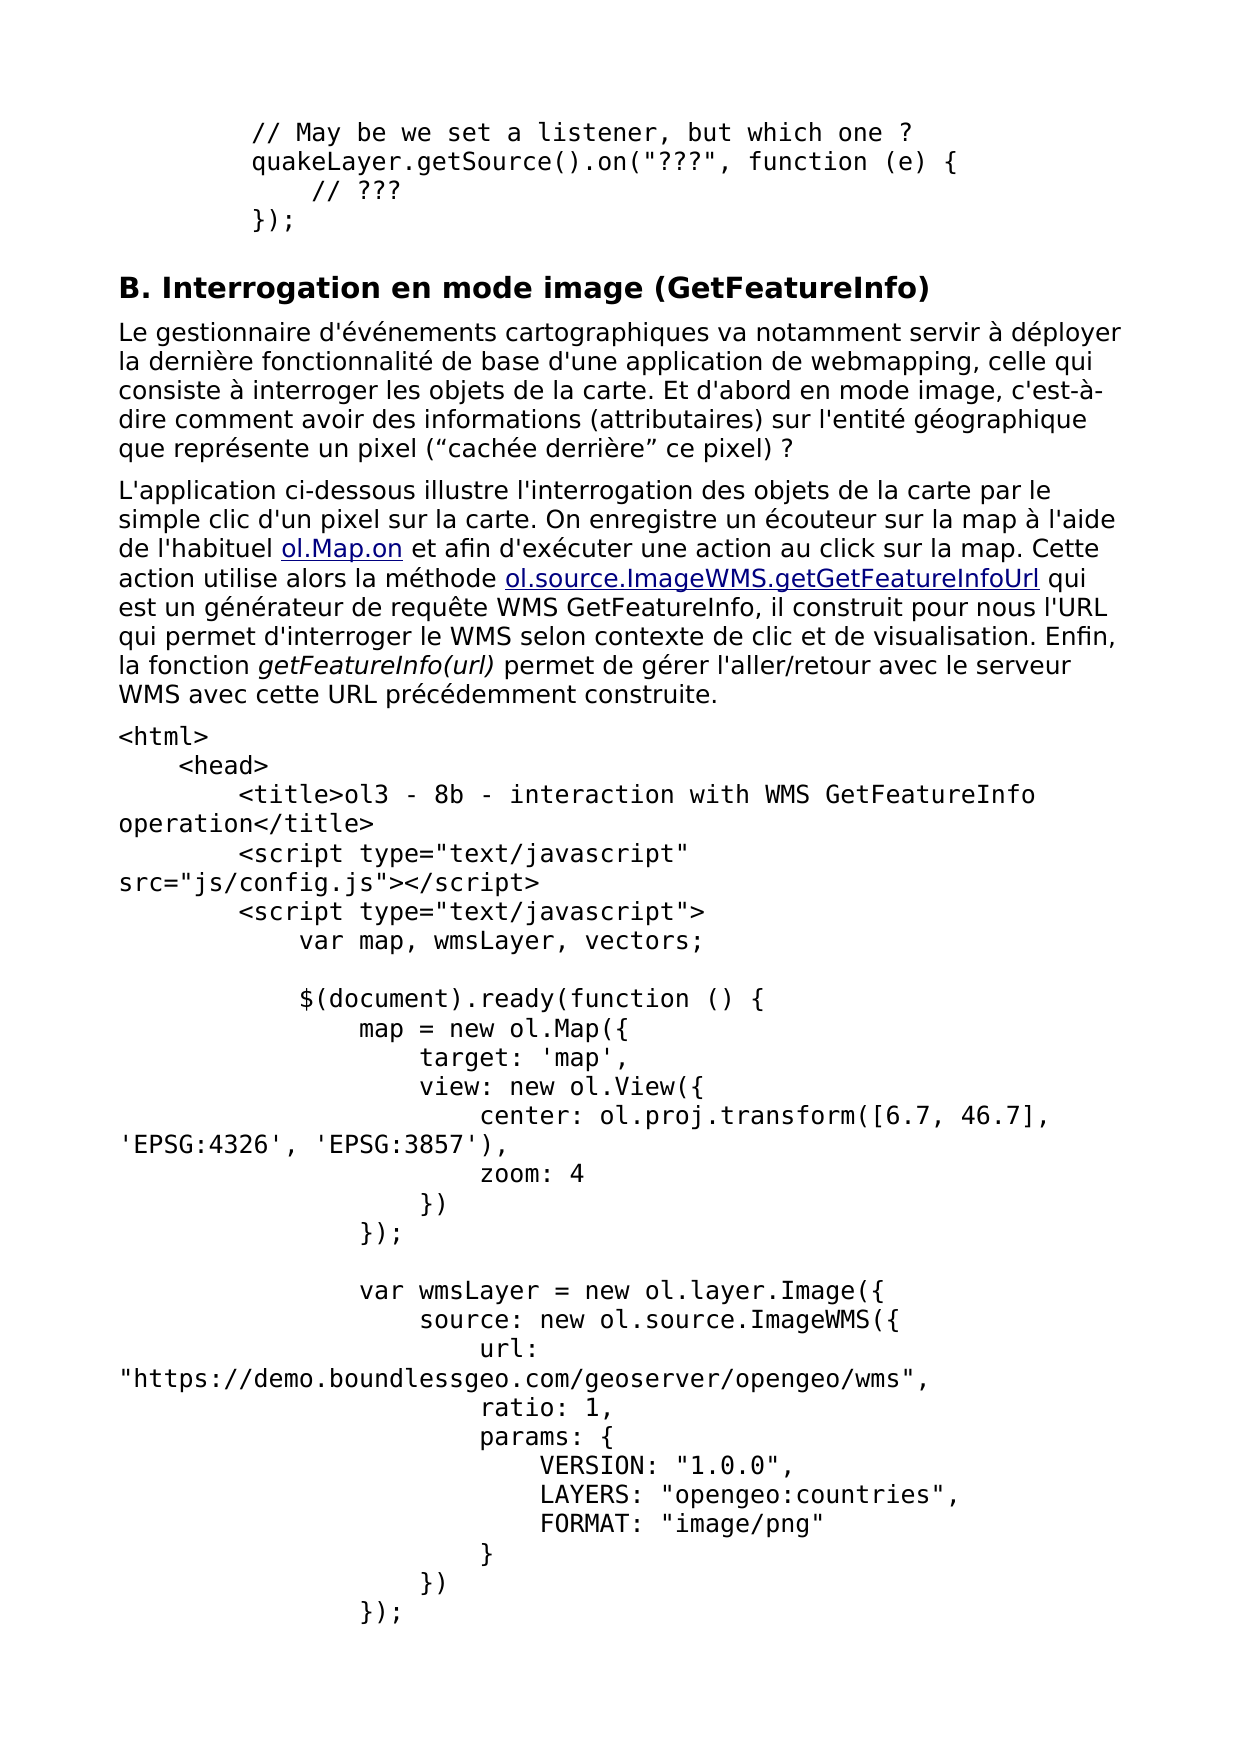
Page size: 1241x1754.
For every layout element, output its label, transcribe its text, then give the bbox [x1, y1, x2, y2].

text <html> <head> <title>ol3 - 8b - interaction with WMS GetFeatureInfo operation</title> <script type="text/javascript" src="js/config.js"></script> <script type="text/javascript"> var map, wmsLayer, vectors; $(document).ready(function () { map = new ol.Map({ target: 'map', view: new ol.View({ center: ol.proj.transform([6.7, 46.7], 'EPSG:4326', 'EPSG:3857'), zoom: 4 }) }); var wmsLayer = new ol.layer.Image({ source: new ol.source.ImageWMS({ url: "https://demo.boundlessgeo.com/geoserver/opengeo/wms", ratio: 1, params: { VERSION: "1.0.0", LAYERS: "opengeo:countries", FORMAT: "image/png" } }) }); [118, 722, 1122, 1626]
subtitle B. Interrogation en mode image (GetFeatureInfo) [118, 272, 1122, 306]
text L'application ci-dessous illustre l'interrogation des objets de la carte par le simple clic d'un pixel sur la carte. On enregistre un écouteur sur la map à l'aide de l'habituel ol.Map.on et afin d'exécuter une action au click sur la map. Cette action utilise alors la méthode ol.source.ImageWMS.getGetFeatureInfoUrl qui est un générateur de requête WMS GetFeatureInfo, il construit pour nous l'URL qui permet d'interroger le WMS selon contexte de clic et de visualisation. Enfin, la fonction getFeatureInfo(url) permet de gérer l'aller/retour avec le serveur WMS avec cette URL précédemment construite. [118, 476, 1122, 710]
text Le gestionnaire d'événements cartographiques va notamment servir à déployer la dernière fonctionnalité de base d'une application de webmapping, celle qui consiste à interroger les objets de la carte. Et d'abord en mode image, c'est-à-dire comment avoir des informations (attributaires) sur l'entité géographique que représente un pixel (“cachée derrière” ce pixel) ? [118, 318, 1122, 464]
list // May be we set a listener, but which one ? quakeLayer.getSource().on("???", function (e) { // ??? }); [236, 118, 1122, 235]
